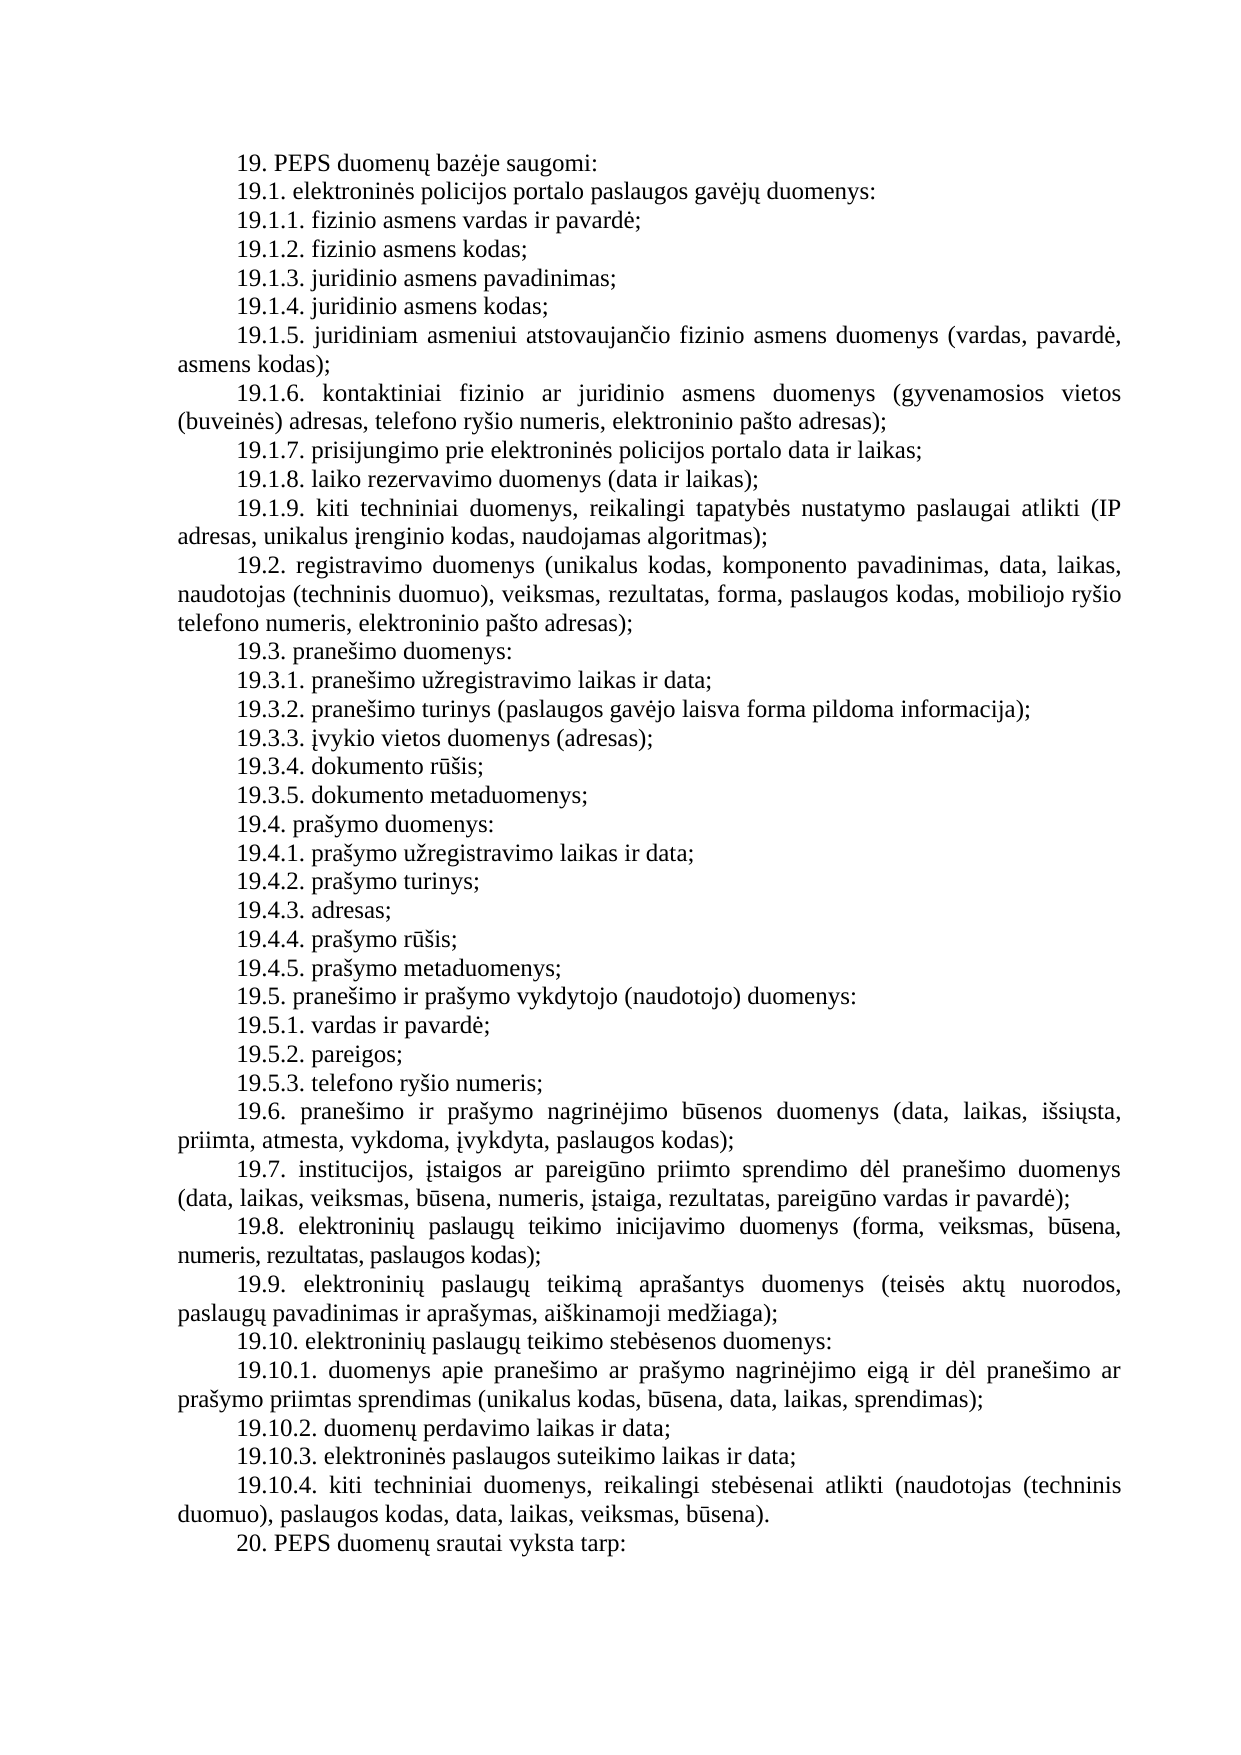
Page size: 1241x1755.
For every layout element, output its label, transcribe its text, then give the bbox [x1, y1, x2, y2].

text 19.1.3. juridinio asmens pavadinimas; [177, 263, 1122, 291]
text 19.3.1. pranešimo užregistravimo laikas ir data; [177, 665, 1122, 694]
text 19.4.1. prašymo užregistravimo laikas ir data; [177, 838, 1122, 866]
text 19.1.6. kontaktiniai fizinio ar juridinio asmens duomenys (gyvenamosios vietos (buveinės) adresas, telefono ryšio numeris, elektroninio pašto adresas); [177, 378, 1122, 435]
text 19.1. elektroninės policijos portalo paslaugos gavėjų duomenys: [177, 176, 1122, 205]
text 19.3.3. įvykio vietos duomenys (adresas); [177, 723, 1122, 751]
text 19.5.1. vardas ir pavardė; [177, 1010, 1122, 1039]
text 19.2. registravimo duomenys (unikalus kodas, komponento pavadinimas, data, laikas, naudotojas (techninis duomuo), veiksmas, rezultatas, forma, paslaugos kodas, mobiliojo ryšio telefono numeris, elektroninio pašto adresas); [177, 550, 1122, 636]
text 19.10.3. elektroninės paslaugos suteikimo laikas ir data; [177, 1441, 1122, 1470]
text 19.4.4. prašymo rūšis; [177, 924, 1122, 953]
text 19.10.4. kiti techniniai duomenys, reikalingi stebėsenai atlikti (naudotojas (techninis duomuo), paslaugos kodas, data, laikas, veiksmas, būsena). [177, 1470, 1122, 1528]
text 19.1.4. juridinio asmens kodas; [177, 291, 1122, 320]
text 19. PEPS duomenų bazėje saugomi: [177, 148, 1122, 176]
text 19.5.3. telefono ryšio numeris; [177, 1068, 1122, 1096]
text 19.3.4. dokumento rūšis; [177, 751, 1122, 780]
text 19.1.9. kiti techniniai duomenys, reikalingi tapatybės nustatymo paslaugai atlikti (IP adresas, unikalus įrenginio kodas, naudojamas algoritmas); [177, 493, 1122, 550]
text 19.10.1. duomenys apie pranešimo ar prašymo nagrinėjimo eigą ir dėl pranešimo ar prašymo priimtas sprendimas (unikalus kodas, būsena, data, laikas, sprendimas); [177, 1355, 1122, 1413]
text 19.6. pranešimo ir prašymo nagrinėjimo būsenos duomenys (data, laikas, išsiųsta, priimta, atmesta, vykdoma, įvykdyta, paslaugos kodas); [177, 1096, 1122, 1154]
text 19.4.3. adresas; [177, 895, 1122, 924]
text 19.8. elektroninių paslaugų teikimo inicijavimo duomenys (forma, veiksmas, būsena, numeris, rezultatas, paslaugos kodas); [177, 1211, 1122, 1269]
text 19.1.1. fizinio asmens vardas ir pavardė; [177, 205, 1122, 234]
text 19.1.7. prisijungimo prie elektroninės policijos portalo data ir laikas; [177, 435, 1122, 464]
text 20. PEPS duomenų srautai vyksta tarp: [177, 1528, 1122, 1556]
text 19.3.2. pranešimo turinys (paslaugos gavėjo laisva forma pildoma informacija); [177, 694, 1122, 723]
text 19.1.5. juridiniam asmeniui atstovaujančio fizinio asmens duomenys (vardas, pavardė, asmens kodas); [177, 320, 1122, 378]
text 19.1.8. laiko rezervavimo duomenys (data ir laikas); [177, 464, 1122, 493]
text 19.4.2. prašymo turinys; [177, 866, 1122, 895]
text 19.10.2. duomenų perdavimo laikas ir data; [177, 1413, 1122, 1441]
text 19.7. institucijos, įstaigos ar pareigūno priimto sprendimo dėl pranešimo duomenys (data, laikas, veiksmas, būsena, numeris, įstaiga, rezultatas, pareigūno vardas ir pavardė); [177, 1154, 1122, 1211]
text 19.5. pranešimo ir prašymo vykdytojo (naudotojo) duomenys: [177, 981, 1122, 1010]
text 19.3. pranešimo duomenys: [177, 636, 1122, 665]
text 19.3.5. dokumento metaduomenys; [177, 780, 1122, 809]
text 19.10. elektroninių paslaugų teikimo stebėsenos duomenys: [177, 1326, 1122, 1355]
text 19.9. elektroninių paslaugų teikimą aprašantys duomenys (teisės aktų nuorodos, paslaugų pavadinimas ir aprašymas, aiškinamoji medžiaga); [177, 1269, 1122, 1326]
text 19.5.2. pareigos; [177, 1039, 1122, 1068]
text 19.4.5. prašymo metaduomenys; [177, 953, 1122, 981]
text 19.4. prašymo duomenys: [177, 809, 1122, 838]
text 19.1.2. fizinio asmens kodas; [177, 234, 1122, 263]
